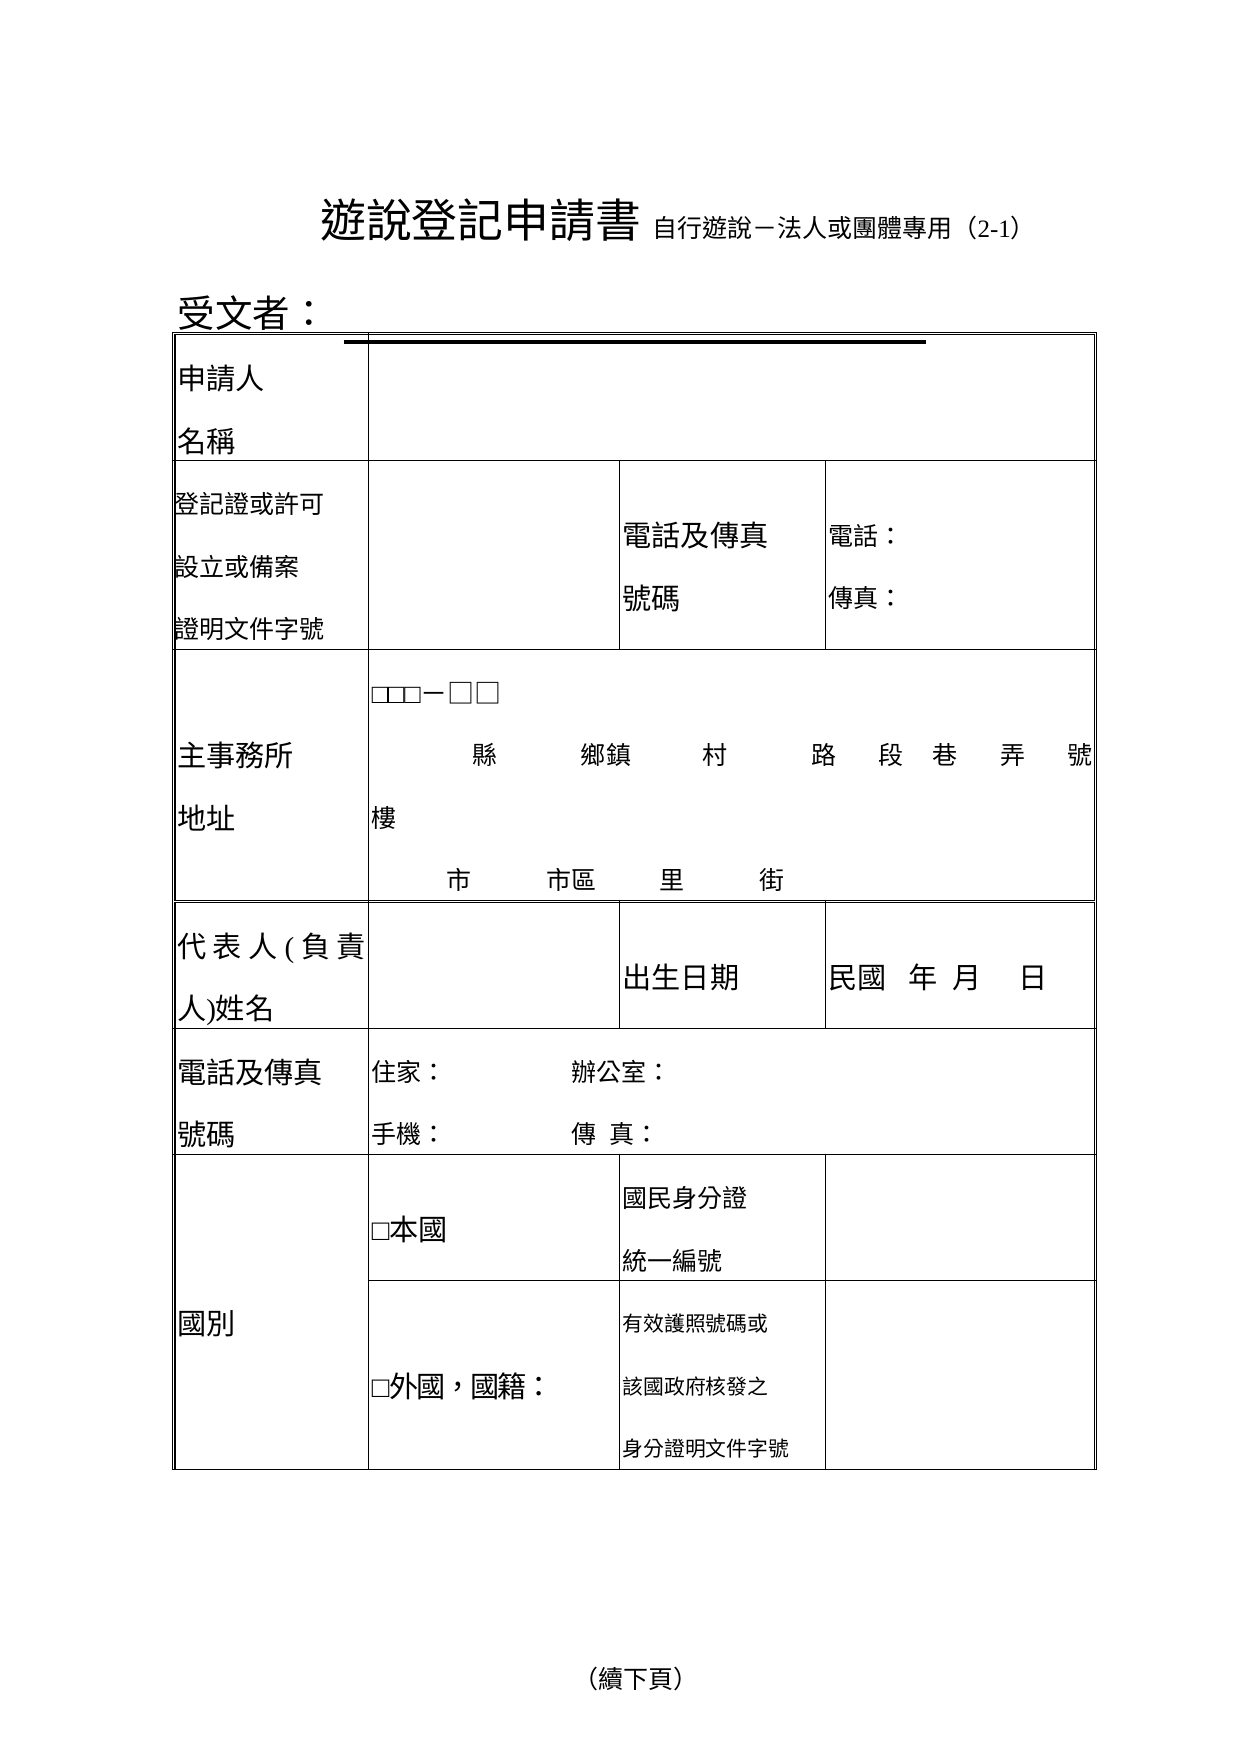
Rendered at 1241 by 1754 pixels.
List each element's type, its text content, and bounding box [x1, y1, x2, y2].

table_cell [369, 903, 619, 1028]
table_cell [369, 461, 619, 649]
table_cell [826, 1281, 1094, 1468]
table_cell 主事務所 地址 [176, 650, 368, 900]
table_cell [826, 1155, 1094, 1280]
table_cell 代表人(負責人)姓名 [176, 903, 368, 1028]
table_cell 電話： 傳真： [826, 461, 1094, 649]
table_cell □外國，國籍： [369, 1281, 619, 1468]
table_cell 住家： 辦公室： 手機： 傳 真： [369, 1029, 1094, 1154]
text [483, 1652, 773, 1703]
table_cell 民國 年 月 日 [826, 903, 1094, 1028]
text （續下頁） [498, 1659, 758, 1696]
table_cell □本國 [369, 1155, 619, 1280]
table_header 申請人 名稱 [176, 335, 368, 460]
table_cell 出生日期 [620, 903, 825, 1028]
table_cell 電話及傳真 號碼 [176, 1029, 368, 1154]
table_cell 有效護照號碼或 該國政府核發之 身分證明文件字號 [620, 1281, 825, 1468]
text 受文者： [177, 269, 1092, 332]
table_cell 電話及傳真 號碼 [620, 461, 825, 649]
table_header [369, 335, 1094, 460]
table_cell 登記證或許可 設立或備案 證明文件字號 [176, 461, 368, 649]
table_cell □□□－□□ 縣 鄉鎮 村 路 段 巷 弄 號 樓 市 市區 里 街 [369, 650, 1094, 900]
table_cell 國民身分證 統一編號 [620, 1155, 825, 1280]
table_cell 國別 [176, 1155, 368, 1468]
text 遊說登記申請書 自行遊說－法人或團體專用（2-1） [91, 144, 1092, 269]
